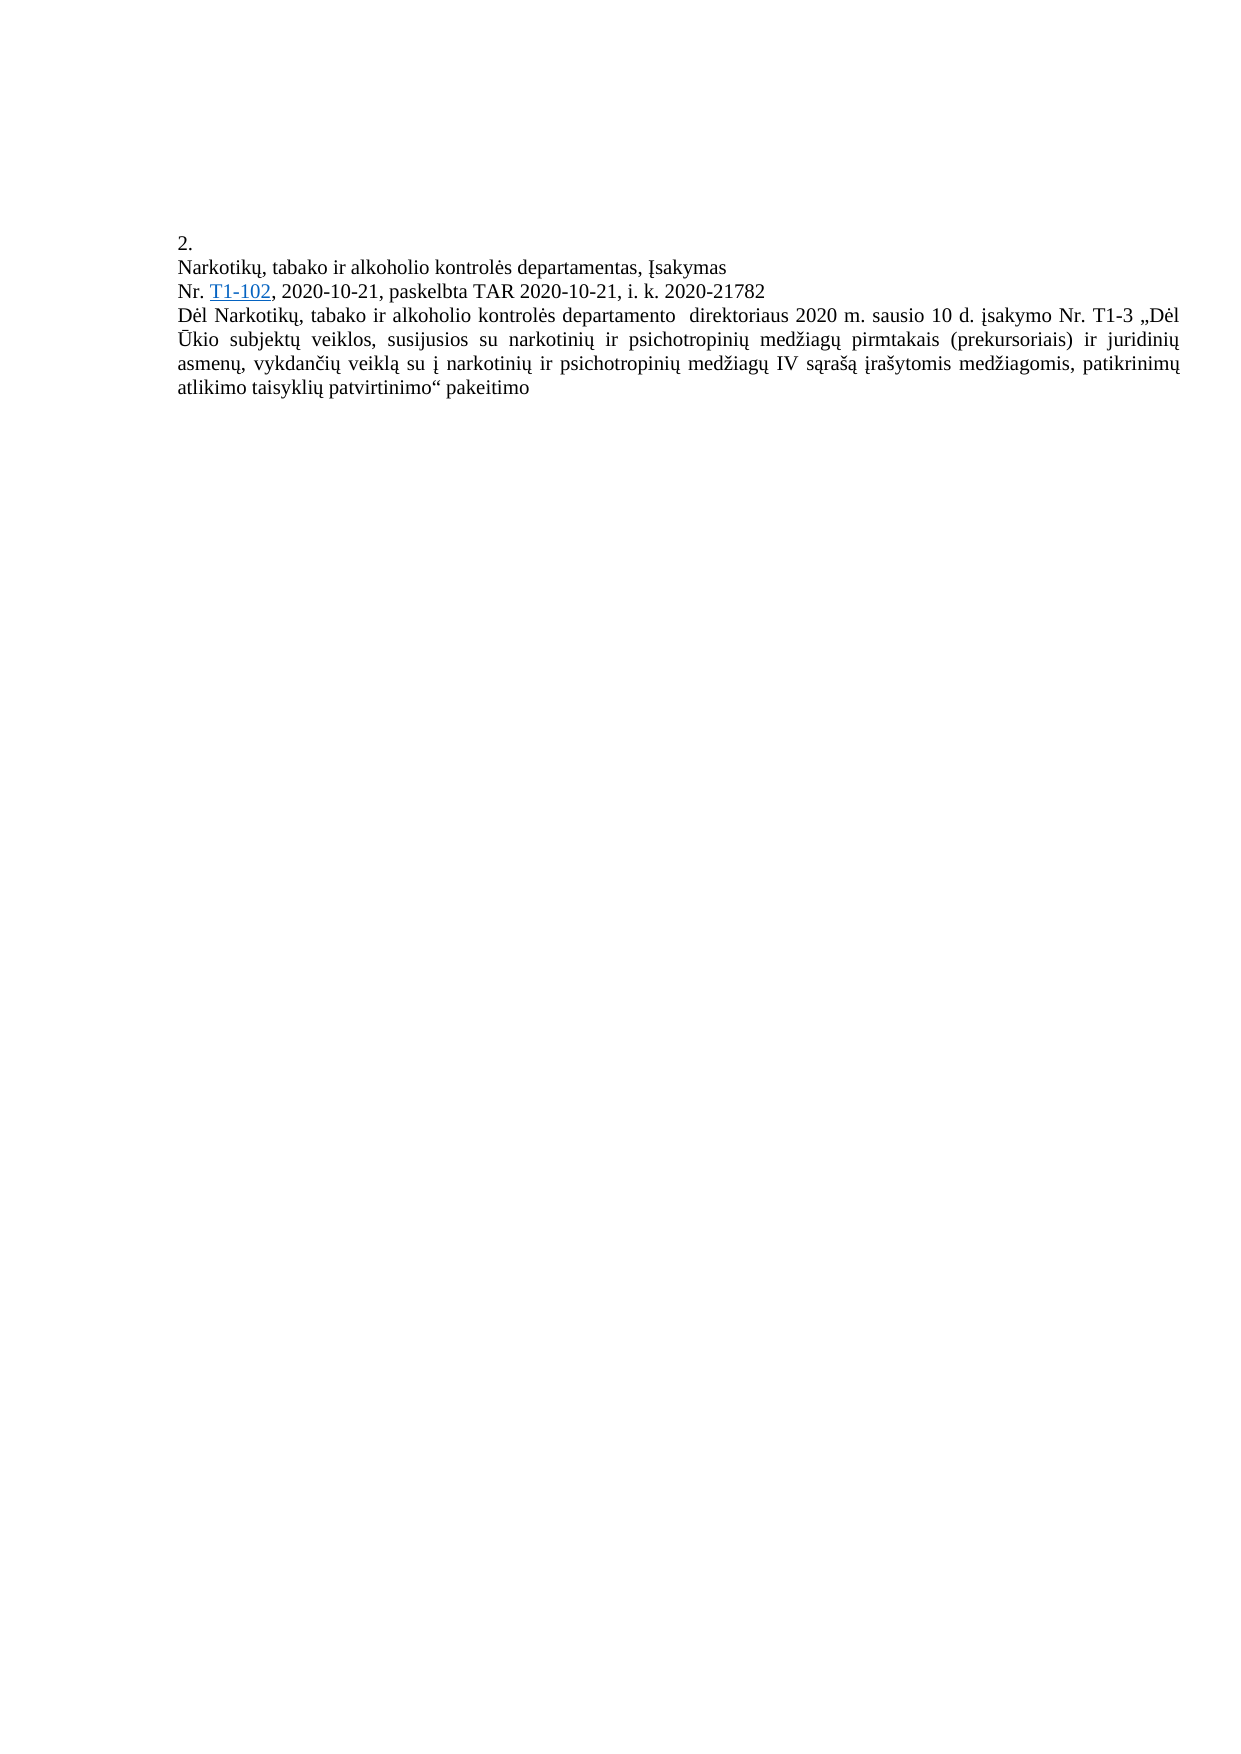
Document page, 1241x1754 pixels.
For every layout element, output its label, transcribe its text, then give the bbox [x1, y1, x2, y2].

text Narkotikų, tabako ir alkoholio kontrolės departamentas, Įsakymas [177, 255, 1181, 279]
text Nr. T1-102, 2020-10-21, paskelbta TAR 2020-10-21, i. k. 2020-21782 [177, 279, 1181, 303]
text Dėl Narkotikų, tabako ir alkoholio kontrolės departamento direktoriaus 2020 m. sausio 10 d. įsakymo Nr. T1-3 „Dėl Ūkio subjektų veiklos, susijusios su narkotinių ir psichotropinių medžiagų pirmtakais (prekursoriais) ir juridinių asmenų, vykdančių veiklą su į narkotinių ir psichotropinių medžiagų IV sąrašą įrašytomis medžiagomis, patikrinimų atlikimo taisyklių patvirtinimo“ pakeitimo [177, 303, 1181, 399]
text 2. [177, 231, 1181, 255]
